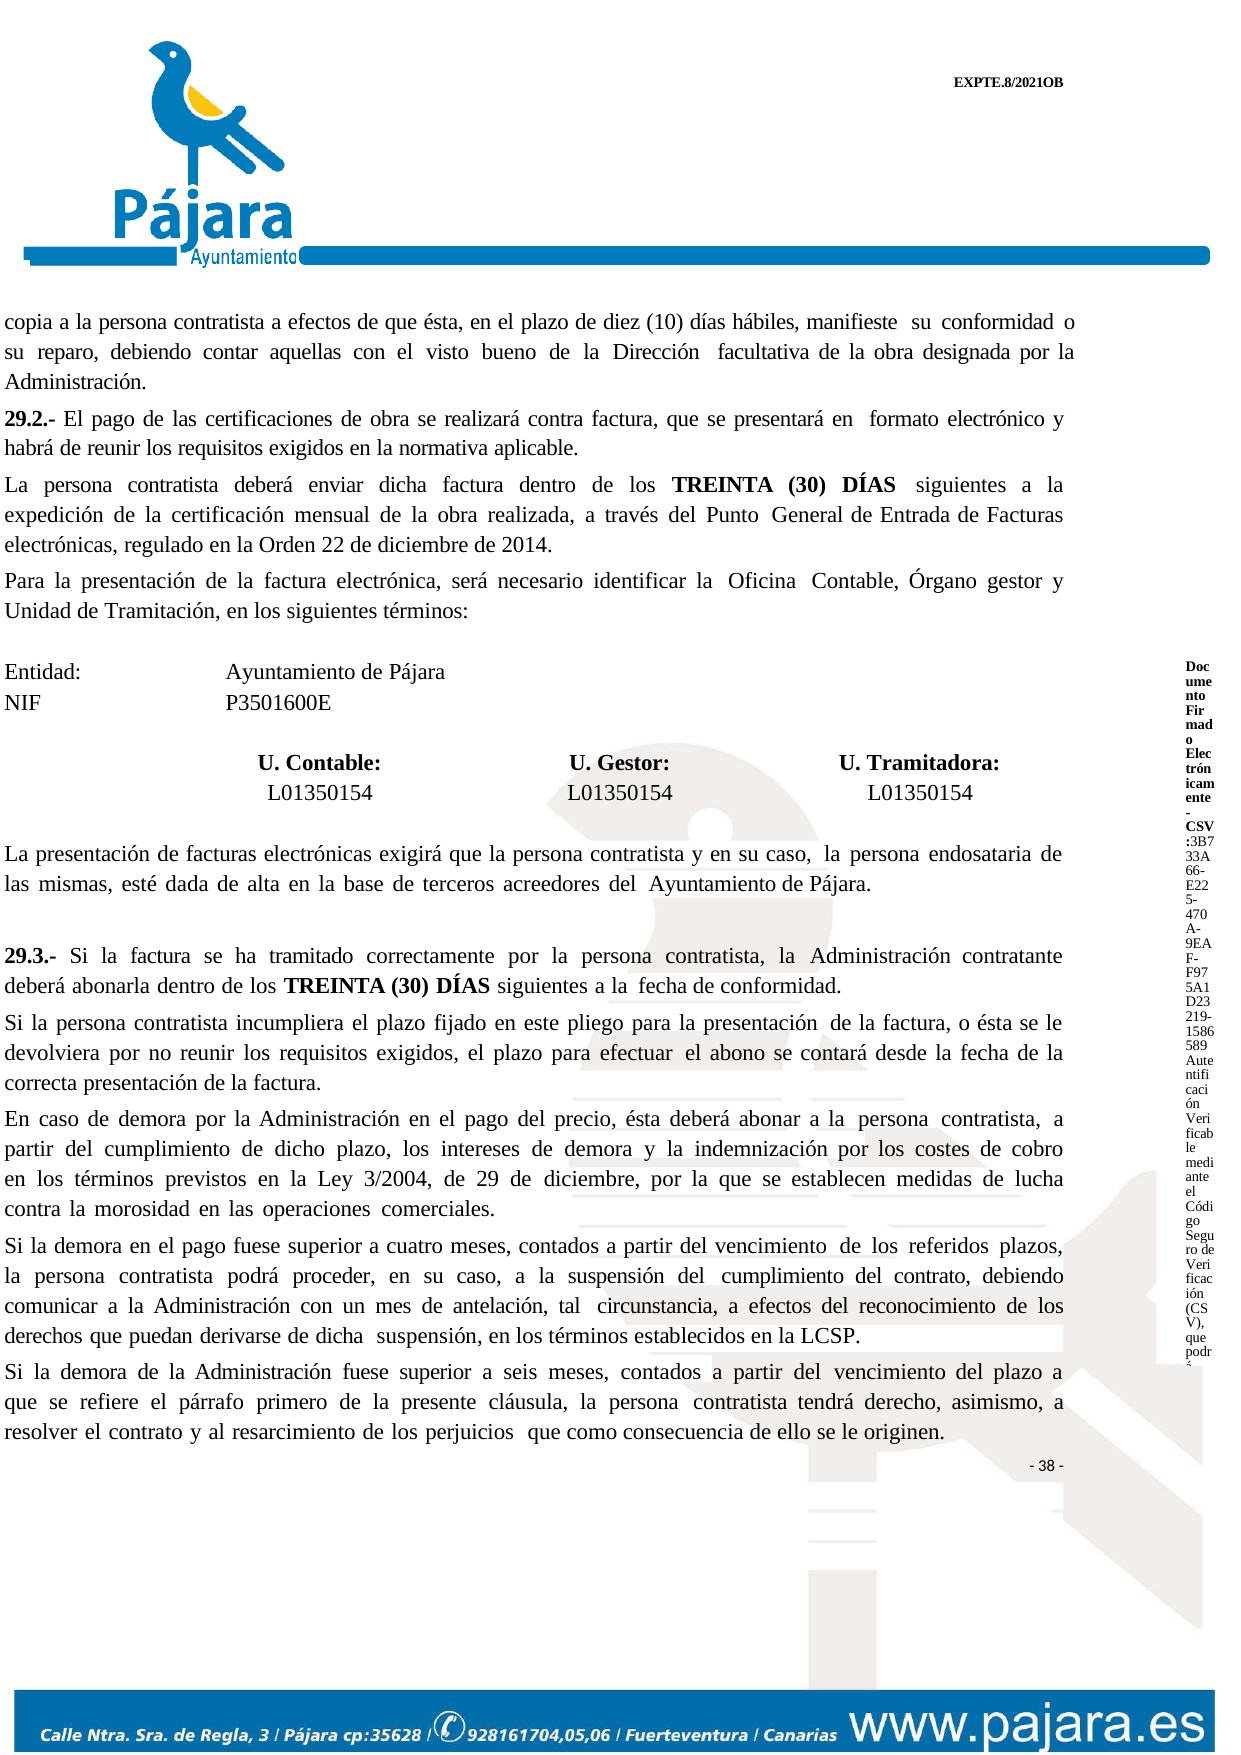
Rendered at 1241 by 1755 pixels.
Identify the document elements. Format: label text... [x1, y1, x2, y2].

text copia a la persona contratista a efectos de que ésta, en el plazo de diez (10) días hábiles, manifieste su conformidad o su reparo, debiendo contar aquellas con el visto bueno de la Dirección facultativa de la obra designada por la Administración. [4, 308, 1076, 395]
text - 38 - [4, 1455, 14, 1476]
text 29.2.- El pago de las certificaciones de obra se realizará contra factura, que se presentará en formato electrónico y habrá de reunir los requisitos exigidos en la normativa aplicable. [4, 405, 1064, 461]
text NIF P3501600E [4, 688, 1156, 715]
text La persona contratista deberá enviar dicha factura dentro de los TREINTA (30) DÍAS siguientes a la expedición de la certificación mensual de la obra realizada, a través del Punto General de Entrada de Facturas electrónicas, regulado en la Orden 22 de diciembre de 2014. [4, 471, 1064, 557]
text Para la presentación de la factura electrónica, será necesario identificar la Oficina Contable, Órgano gestor y Unidad de Tramitación, en los siguientes términos: [4, 567, 1064, 624]
text Documento Firmado Electrónicamente - CSV:3B733A66-E225-470A-9EAF-F975A1D23219-1586589 Autentificación Verificable mediante el Código Seguro de Verificación (CSV), que podrá validar en https:\\sede.pajara.es [1185, 660, 1215, 1366]
text Entidad: Ayuntamiento de Pájara [4, 658, 1156, 684]
